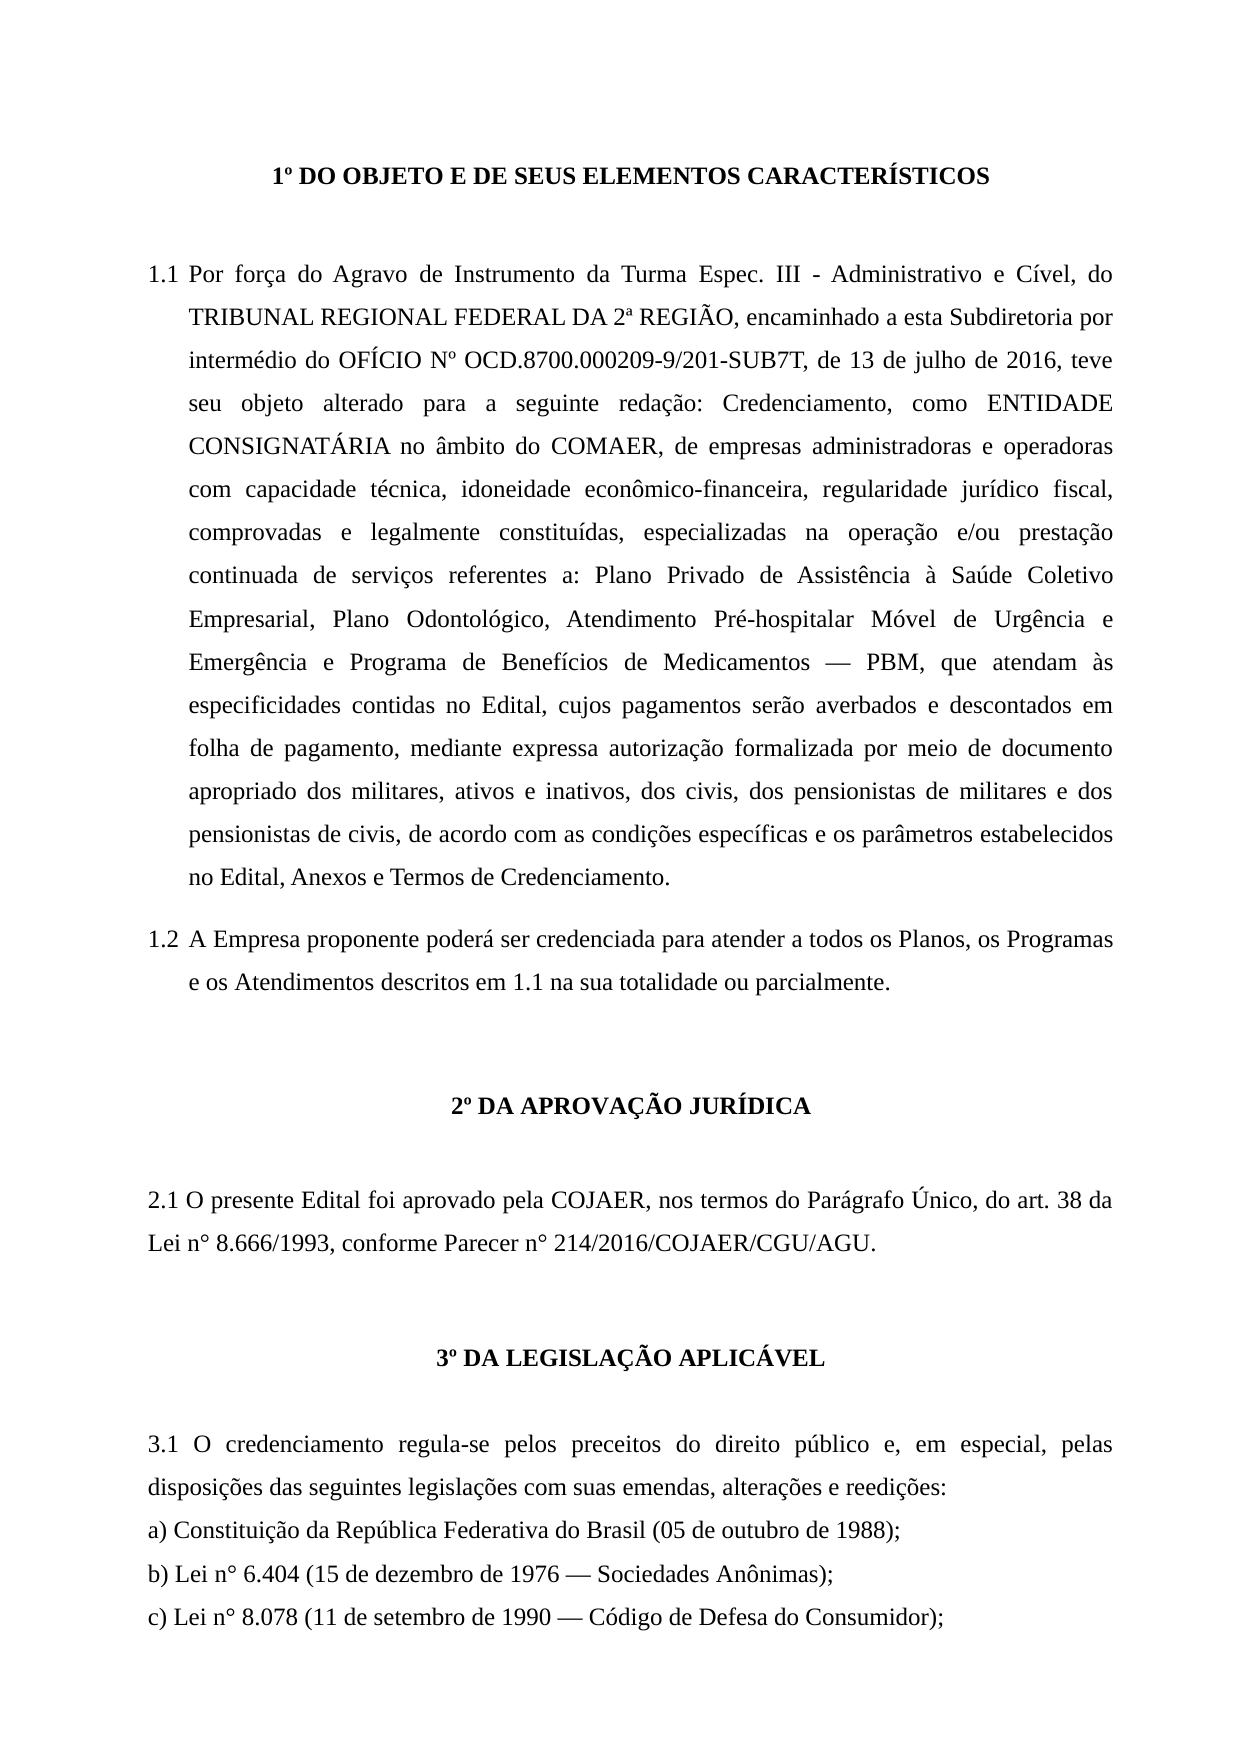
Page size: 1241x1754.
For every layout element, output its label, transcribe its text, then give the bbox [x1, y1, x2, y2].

text 1.1 Por força do Agravo de Instrumento da Turma Espec. III - Administrativo e Cível, do TRIBUNAL REGIONAL FEDERAL DA 2ª REGIÃO, encaminhado a esta Subdiretoria por intermédio do OFÍCIO Nº OCD.8700.000209-9/201-SUB7T, de 13 de julho de 2016, teve seu objeto alterado para a seguinte redação: Credenciamento, como ENTIDADE CONSIGNATÁRIA no âmbito do COMAER, de empresas administradoras e operadoras com capacidade técnica, idoneidade econômico-financeira, regularidade jurídico fiscal, comprovadas e legalmente constituídas, especializadas na operação e/ou prestação continuada de serviços referentes a: Plano Privado de Assistência à Saúde Coletivo Empresarial, Plano Odontológico, Atendimento Pré-hospitalar Móvel de Urgência e Emergência e Programa de Benefícios de Medicamentos — PBM, que atendam às especificidades contidas no Edital, cujos pagamentos serão averbados e descontados em folha de pagamento, mediante expressa autorização formalizada por meio de documento apropriado dos militares, ativos e inativos, dos civis, dos pensionistas de militares e dos pensionistas de civis, de acordo com as condições específicas e os parâmetros estabelecidos no Edital, Anexos e Termos de Credenciamento. [148, 259, 1114, 891]
text c) Lei n° 8.078 (11 de setembro de 1990 — Código de Defesa do Consumidor); [148, 1602, 1114, 1631]
text 3º DA LEGISLAÇÃO APLICÁVEL [148, 1343, 1114, 1372]
text 1º DO OBJETO E DE SEUS ELEMENTOS CARACTERÍSTICOS [148, 161, 1114, 190]
text 1.2 A Empresa proponente poderá ser credenciada para atender a todos os Planos, os Programas e os Atendimentos descritos em 1.1 na sua totalidade ou parcialmente. [148, 924, 1114, 996]
text 3.1 O credenciamento regula-se pelos preceitos do direito público e, em especial, pelas disposições das seguintes legislações com suas emendas, alterações e reedições: [148, 1429, 1114, 1501]
text 2.1 O presente Edital foi aprovado pela COJAER, nos termos do Parágrafo Único, do art. 38 da Lei n° 8.666/1993, conforme Parecer n° 214/2016/COJAER/CGU/AGU. [148, 1185, 1114, 1257]
text a) Constituição da República Federativa do Brasil (05 de outubro de 1988); [148, 1516, 1114, 1544]
text 2º DA APROVAÇÃO JURÍDICA [148, 1091, 1114, 1120]
text b) Lei n° 6.404 (15 de dezembro de 1976 — Sociedades Anônimas); [148, 1559, 1114, 1587]
